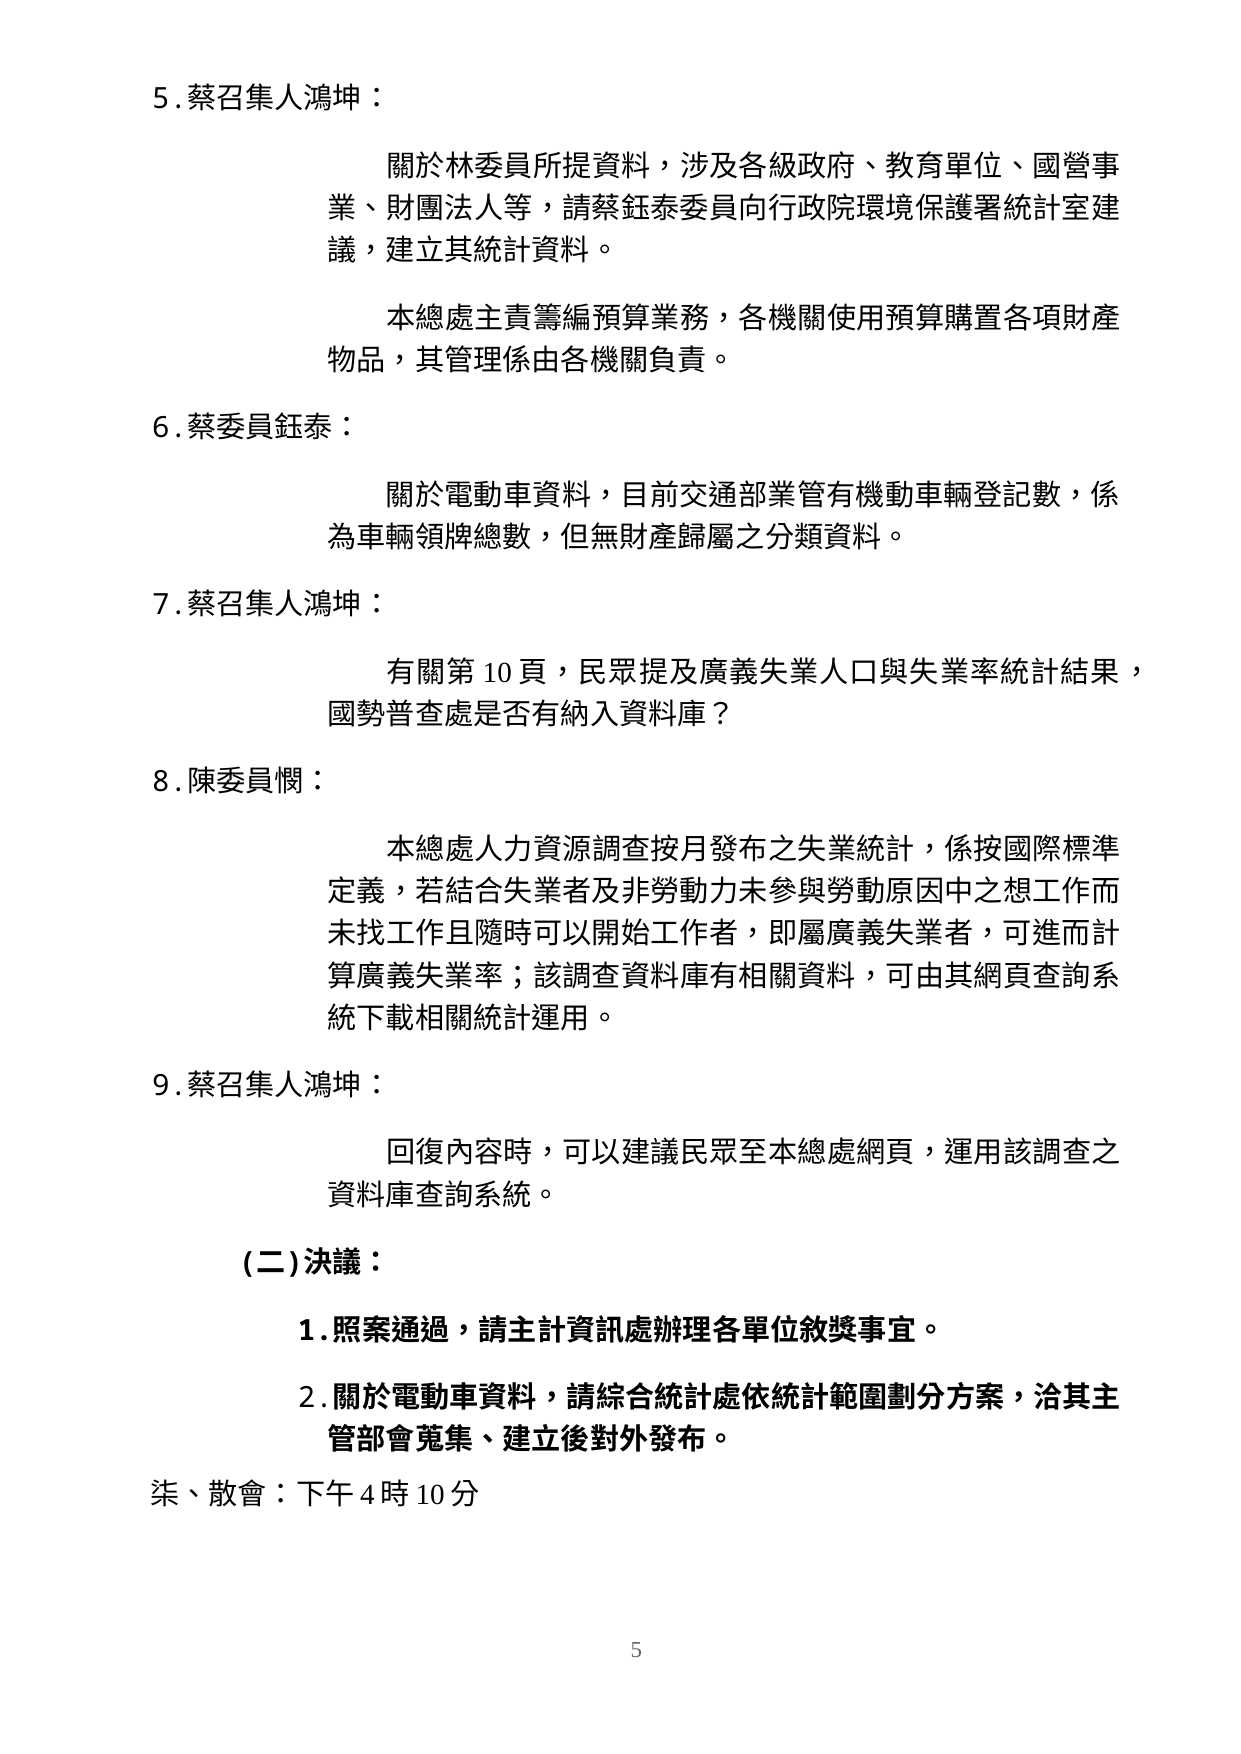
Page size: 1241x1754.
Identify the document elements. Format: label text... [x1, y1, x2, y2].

list 陳委員憫： [150, 758, 1122, 800]
text 有關第10頁，民眾提及廣義失業人口與失業率統計結果，國勢普查處是否有納入資料庫？ [327, 648, 1122, 733]
text 關於林委員所提資料，涉及各級政府、教育單位、國營事業、財團法人等，請蔡鈺泰委員向行政院環境保護署統計室建議，建立其統計資料。 [327, 142, 1122, 269]
text 本總處人力資源調查按月發布之失業統計，係按國際標準定義，若結合失業者及非勞動力未參與勞動原因中之想工作而未找工作且隨時可以開始工作者，即屬廣義失業者，可進而計算廣義失業率；該調查資料庫有相關資料，可由其網頁查詢系統下載相關統計運用。 [327, 825, 1122, 1037]
list 蔡召集人鴻坤： [150, 75, 1122, 117]
text 關於電動車資料，目前交通部業管有機動車輛登記數，係為車輛領牌總數，但無財產歸屬之分類資料。 [327, 471, 1122, 556]
list 關於電動車資料，請綜合統計處依統計範圍劃分方案，洽其主管部會蒐集、建立後對外發布。 [298, 1373, 1122, 1458]
list 散會：下午4時10分 [150, 1471, 1122, 1513]
text 回復內容時，可以建議民眾至本總處網頁，運用該調查之資料庫查詢系統。 [327, 1129, 1122, 1214]
list 照案通過，請主計資訊處辦理各單位敘獎事宜。 [298, 1306, 1122, 1348]
list 蔡召集人鴻坤： [150, 581, 1122, 623]
list 蔡召集人鴻坤： [150, 1062, 1122, 1104]
list 蔡委員鈺泰： [150, 404, 1122, 446]
list 決議： [239, 1239, 1122, 1281]
text 本總處主責籌編預算業務，各機關使用預算購置各項財產物品，其管理係由各機關負責。 [327, 294, 1122, 379]
